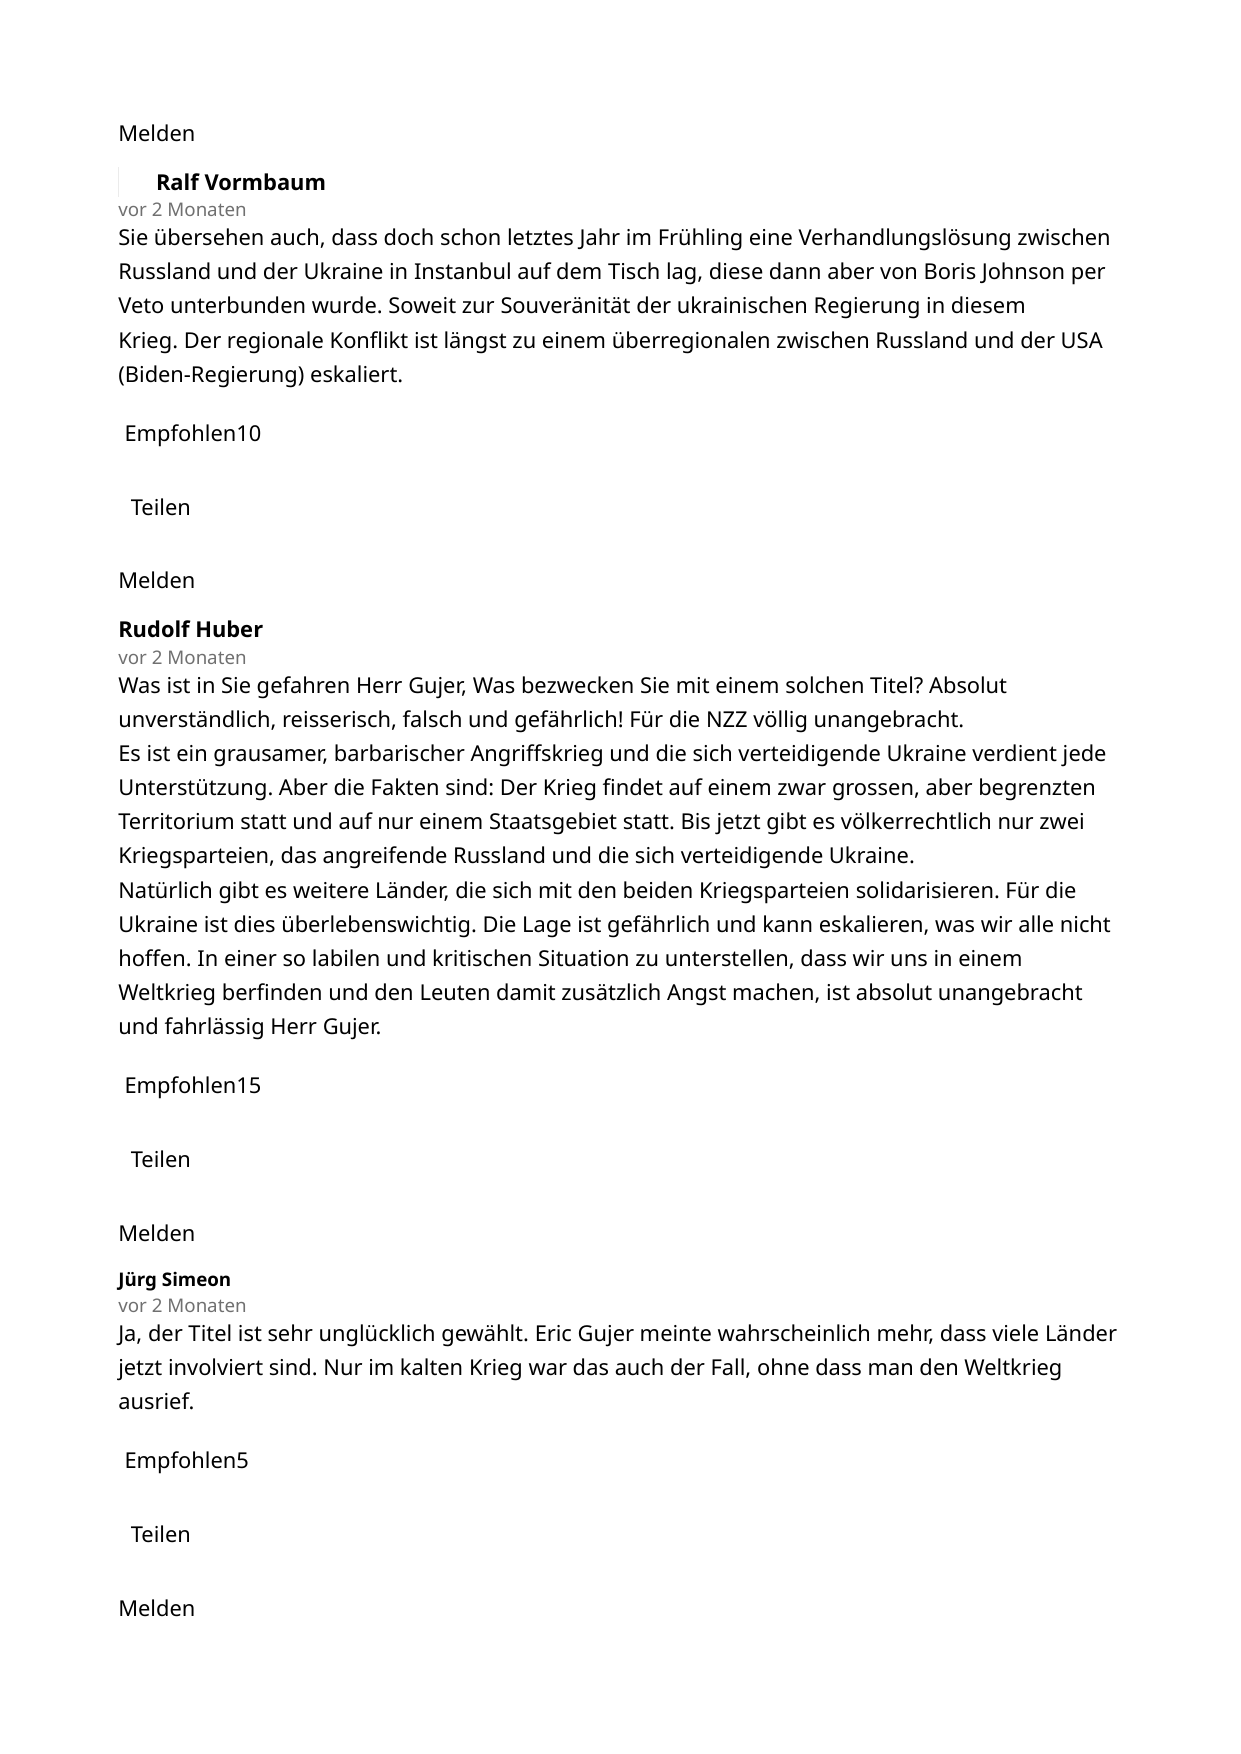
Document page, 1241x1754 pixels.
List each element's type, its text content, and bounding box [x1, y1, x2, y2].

text Melden [118, 566, 1122, 595]
text Empfohlen10 [124, 418, 1122, 448]
text Ralf Vormbaum [119, 167, 1109, 197]
text vor 2 Monaten [118, 197, 1122, 222]
text Teilen [131, 1519, 1122, 1549]
text Was ist in Sie gefahren Herr Gujer, Was bezwecken Sie mit einem solchen Titel? Absolut unverständlich, reisserisch, falsch und gefährlich! Für die NZZ völlig unangebracht. Es ist ein grausamer, barbarischer Angriffskrieg und die sich verteidigende Ukraine verdient jede Unterstützung. Aber die Fakten sind: Der Krieg findet auf einem zwar grossen, aber begrenzten Territorium statt und auf nur einem Staatsgebiet statt. Bis jetzt gibt es völkerrechtlich nur zwei Kriegsparteien, das angreifende Russland und die sich verteidigende Ukraine. Natürlich gibt es weitere Länder, die sich mit den beiden Kriegsparteien solidarisieren. Für die Ukraine ist dies überlebenswichtig. Die Lage ist gefährlich und kann eskalieren, was wir alle nicht hoffen. In einer so labilen und kritischen Situation zu unterstellen, dass wir uns in einem Weltkrieg berfinden und den Leuten damit zusätzlich Angst machen, ist absolut unangebracht und fahrlässig Herr Gujer. [118, 669, 1122, 1041]
text Teilen [131, 492, 1122, 522]
text Ja, der Titel ist sehr unglücklich gewählt. Eric Gujer meinte wahrscheinlich mehr, dass viele Länder jetzt involviert sind. Nur im kalten Krieg war das auch der Fall, ohne dass man den Weltkrieg ausrief. [118, 1318, 1122, 1416]
text Sie übersehen auch, dass doch schon letztes Jahr im Frühling eine Verhandlungslösung zwischen Russland und der Ukraine in Instanbul auf dem Tisch lag, diese dann aber von Boris Johnson per Veto unterbunden wurde. Soweit zur Souveränität der ukrainischen Regierung in diesem Krieg. Der regionale Konflikt ist längst zu einem überregionalen zwischen Russland und der USA (Biden-Regierung) eskaliert. [118, 222, 1122, 389]
text Melden [118, 1593, 1122, 1622]
text vor 2 Monaten [118, 644, 1122, 669]
text Empfohlen5 [124, 1445, 1122, 1475]
text Melden [118, 1218, 1122, 1248]
text Rudolf Huber [118, 614, 1109, 644]
text Melden [118, 118, 1122, 148]
text vor 2 Monaten [118, 1292, 1122, 1318]
text Jürg Simeon [118, 1267, 1109, 1292]
text Empfohlen15 [124, 1070, 1122, 1100]
text Teilen [131, 1144, 1122, 1174]
